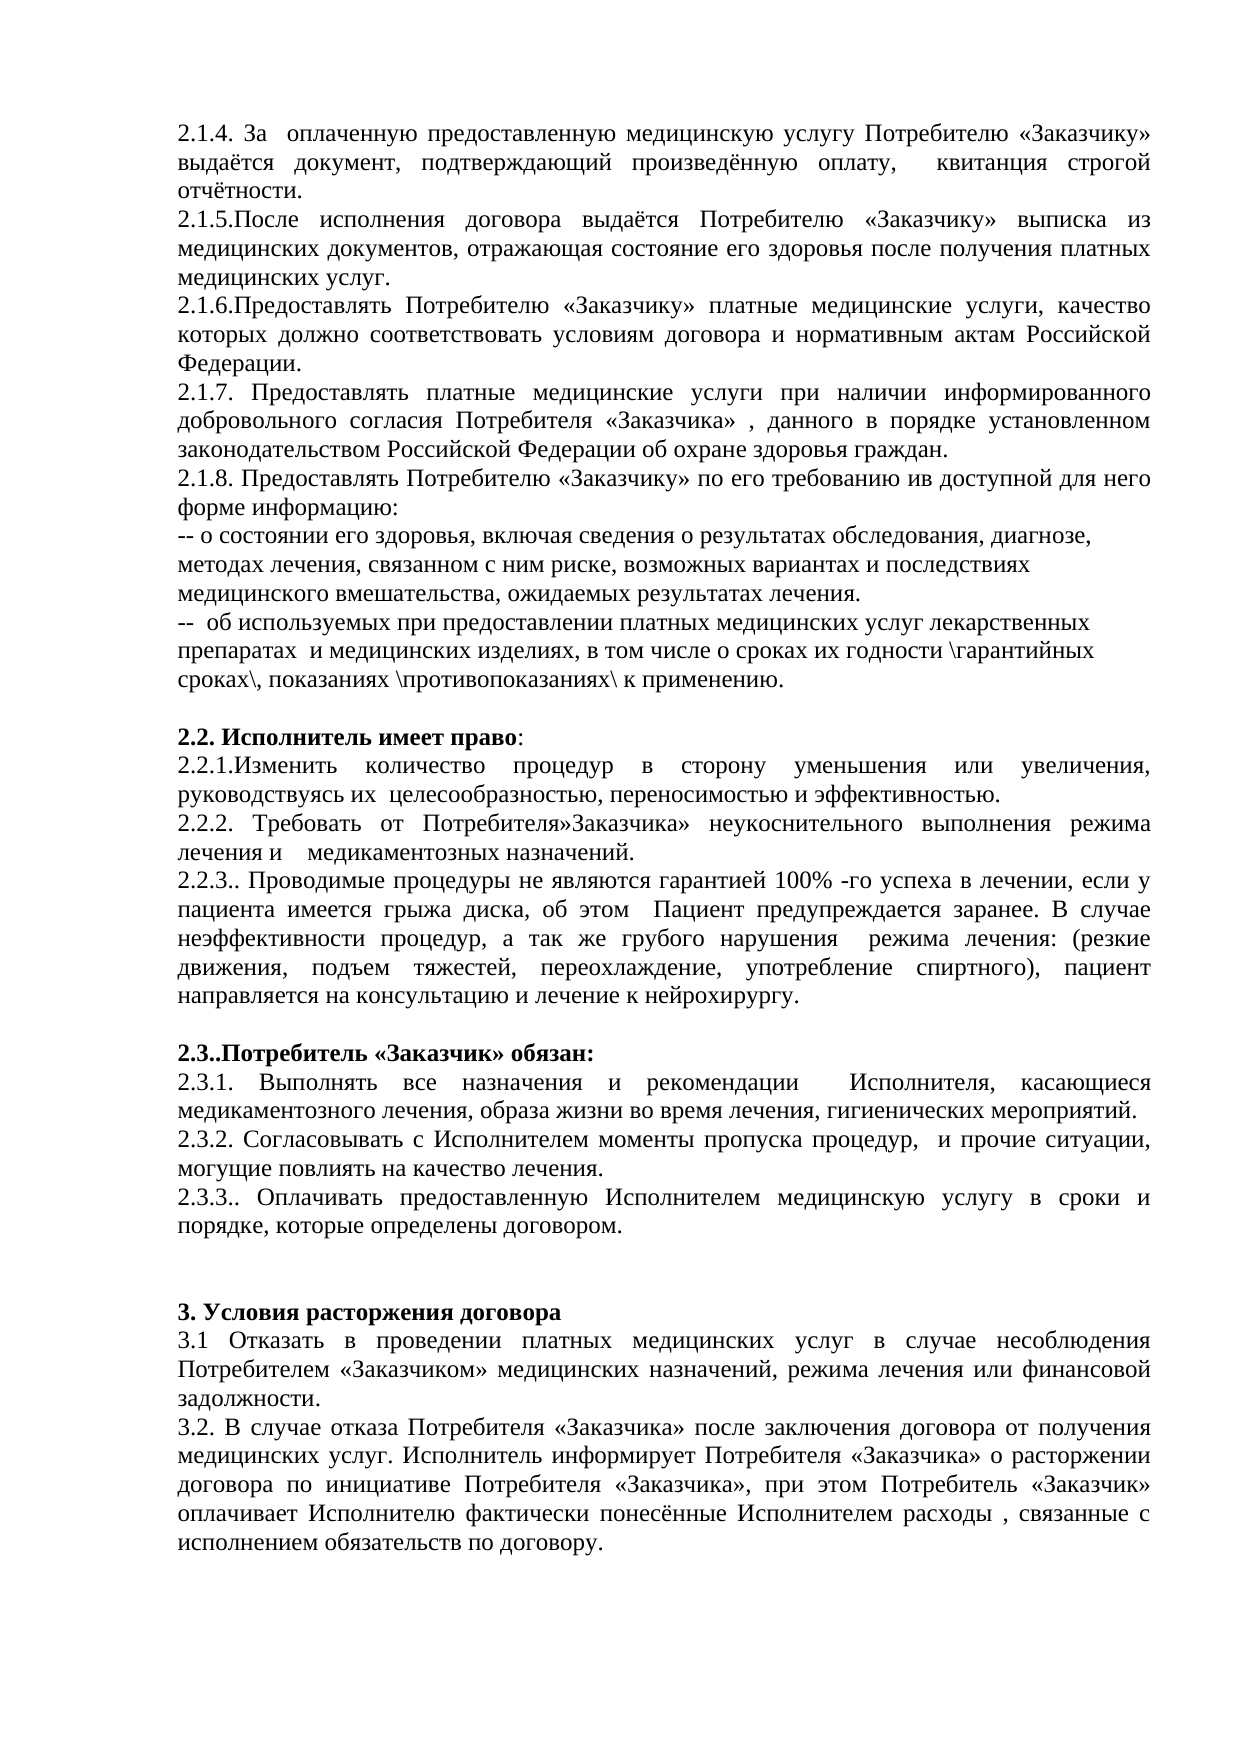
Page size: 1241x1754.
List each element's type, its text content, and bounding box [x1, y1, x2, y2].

text -- о состоянии его здоровья, включая сведения о результатах обследования, диагнозе, [177, 521, 1152, 549]
text сроках\, показаниях \противопоказаниях\ к применению. [177, 664, 1152, 693]
text -- об используемых при предоставлении платных медицинских услуг лекарственных [177, 607, 1152, 636]
text препаратах и медицинских изделиях, в том числе о сроках их годности \гарантийных [177, 636, 1152, 664]
text 3.2. В случае отказа Потребителя «Заказчика» после заключения договора от получения медицинских услуг. Исполнитель информирует Потребителя «Заказчика» о расторжении договора по инициативе Потребителя «Заказчика», при этом Потребитель «Заказчик» оплачивает Исполнителю фактически понесённые Исполнителем расходы , связанные с исполнением обязательств по договору. [177, 1412, 1152, 1556]
text 2.1.6.Предоставлять Потребителю «Заказчику» платные медицинские услуги, качество которых должно соответствовать условиям договора и нормативным актам Российской Федерации. [177, 291, 1152, 377]
text 2.1.8. Предоставлять Потребителю «Заказчику» по его требованию ив доступной для него форме информацию: [177, 463, 1152, 521]
text 3. Условия расторжения договора [177, 1297, 1152, 1326]
text 2.3.3.. Оплачивать предоставленную Исполнителем медицинскую услугу в сроки и порядке, которые определены договором. [177, 1182, 1152, 1239]
text 2.1.5.После исполнения договора выдаётся Потребителю «Заказчику» выписка из медицинских документов, отражающая состояние его здоровья после получения платных медицинских услуг. [177, 204, 1152, 291]
text 2.1.7. Предоставлять платные медицинские услуги при наличии информированного добровольного согласия Потребителя «Заказчика» , данного в порядке установленном законодательством Российской Федерации об охране здоровья граждан. [177, 377, 1152, 463]
text 2.2. Исполнитель имеет право: [177, 722, 1152, 751]
text 2.1.4. За оплаченную предоставленную медицинскую услугу Потребителю «Заказчику» выдаётся документ, подтверждающий произведённую оплату, квитанция строгой отчётности. [177, 118, 1152, 204]
text медицинского вмешательства, ожидаемых результатах лечения. [177, 578, 1152, 607]
text 3.1 Отказать в проведении платных медицинских услуг в случае несоблюдения Потребителем «Заказчиком» медицинских назначений, режима лечения или финансовой задолжности. [177, 1326, 1152, 1412]
text 2.3..Потребитель «Заказчик» обязан: [177, 1038, 1152, 1067]
text 2.3.1. Выполнять все назначения и рекомендации Исполнителя, касающиеся медикаментозного лечения, образа жизни во время лечения, гигиенических мероприятий. [177, 1067, 1152, 1124]
text методах лечения, связанном с ним риске, возможных вариантах и последствиях [177, 549, 1152, 578]
text 2.2.3.. Проводимые процедуры не являются гарантией 100% -го успеха в лечении, если у пациента имеется грыжа диска, об этом Пациент предупреждается заранее. В случае неэффективности процедур, а так же грубого нарушения режима лечения: (резкие движения, подъем тяжестей, переохлаждение, употребление спиртного), пациент направляется на консультацию и лечение к нейрохирургу. [177, 866, 1152, 1009]
text 2.2.1.Изменить количество процедур в сторону уменьшения или увеличения, руководствуясь их целесообразностью, переносимостью и эффективностью. [177, 751, 1152, 808]
text 2.2.2. Требовать от Потребителя»Заказчика» неукоснительного выполнения режима лечения и медикаментозных назначений. [177, 808, 1152, 866]
text 2.3.2. Согласовывать с Исполнителем моменты пропуска процедур, и прочие ситуации, могущие повлиять на качество лечения. [177, 1124, 1152, 1182]
